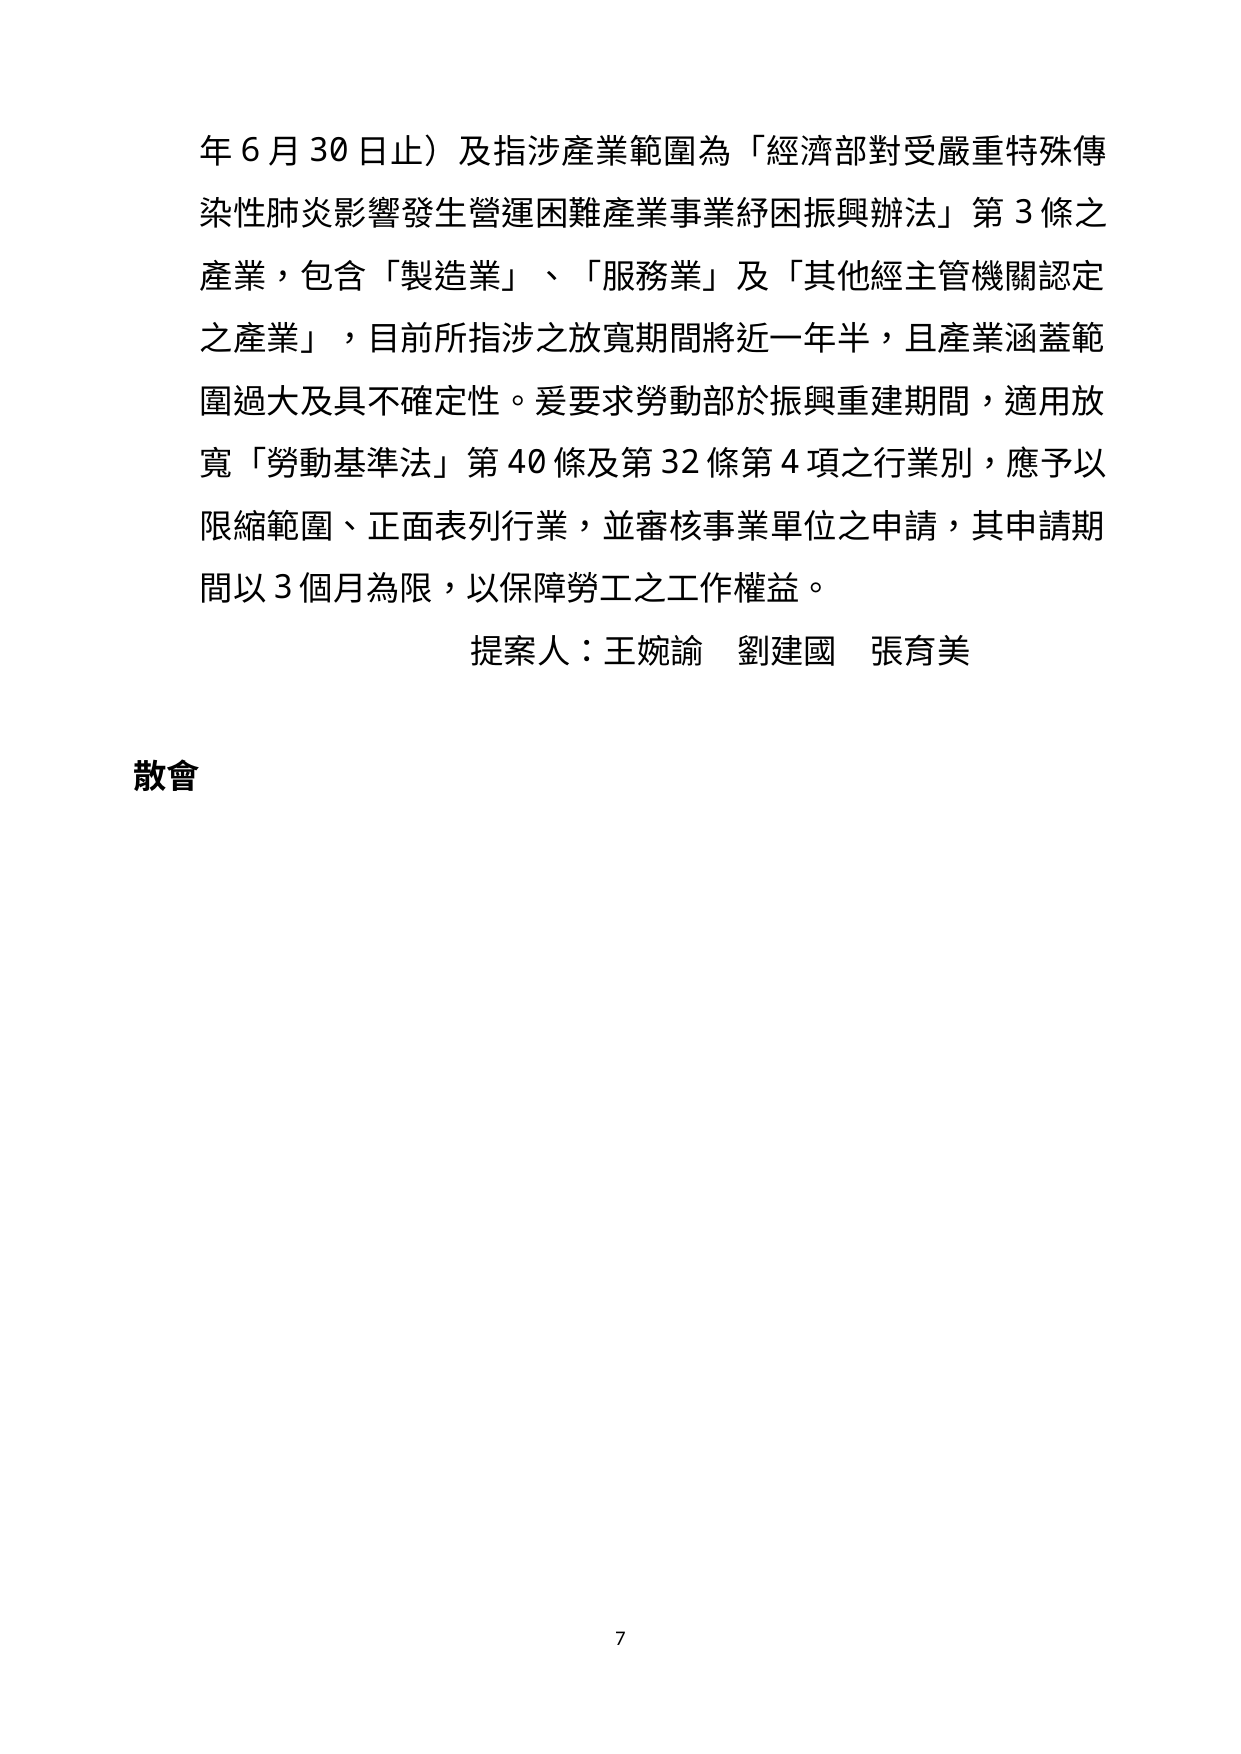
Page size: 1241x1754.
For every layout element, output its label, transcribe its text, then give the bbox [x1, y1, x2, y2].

text 年6月30日止）及指涉產業範圍為「經濟部對受嚴重特殊傳染性肺炎影響發生營運困難產業事業紓困振興辦法」第3條之產業，包含「製造業」、「服務業」及「其他經主管機關認定之產業」，目前所指涉之放寬期間將近一年半，且產業涵蓋範圍過大及具不確定性。爰要求勞動部於振興重建期間，適用放寬「勞動基準法」第40條及第32條第4項之行業別，應予以限縮範圍、正面表列行業，並審核事業單位之申請，其申請期間以3個月為限，以保障勞工之工作權益。 [133, 107, 1107, 607]
text 提案人：王婉諭 劉建國 張育美 [470, 607, 1107, 669]
text 散會 [133, 732, 1107, 794]
